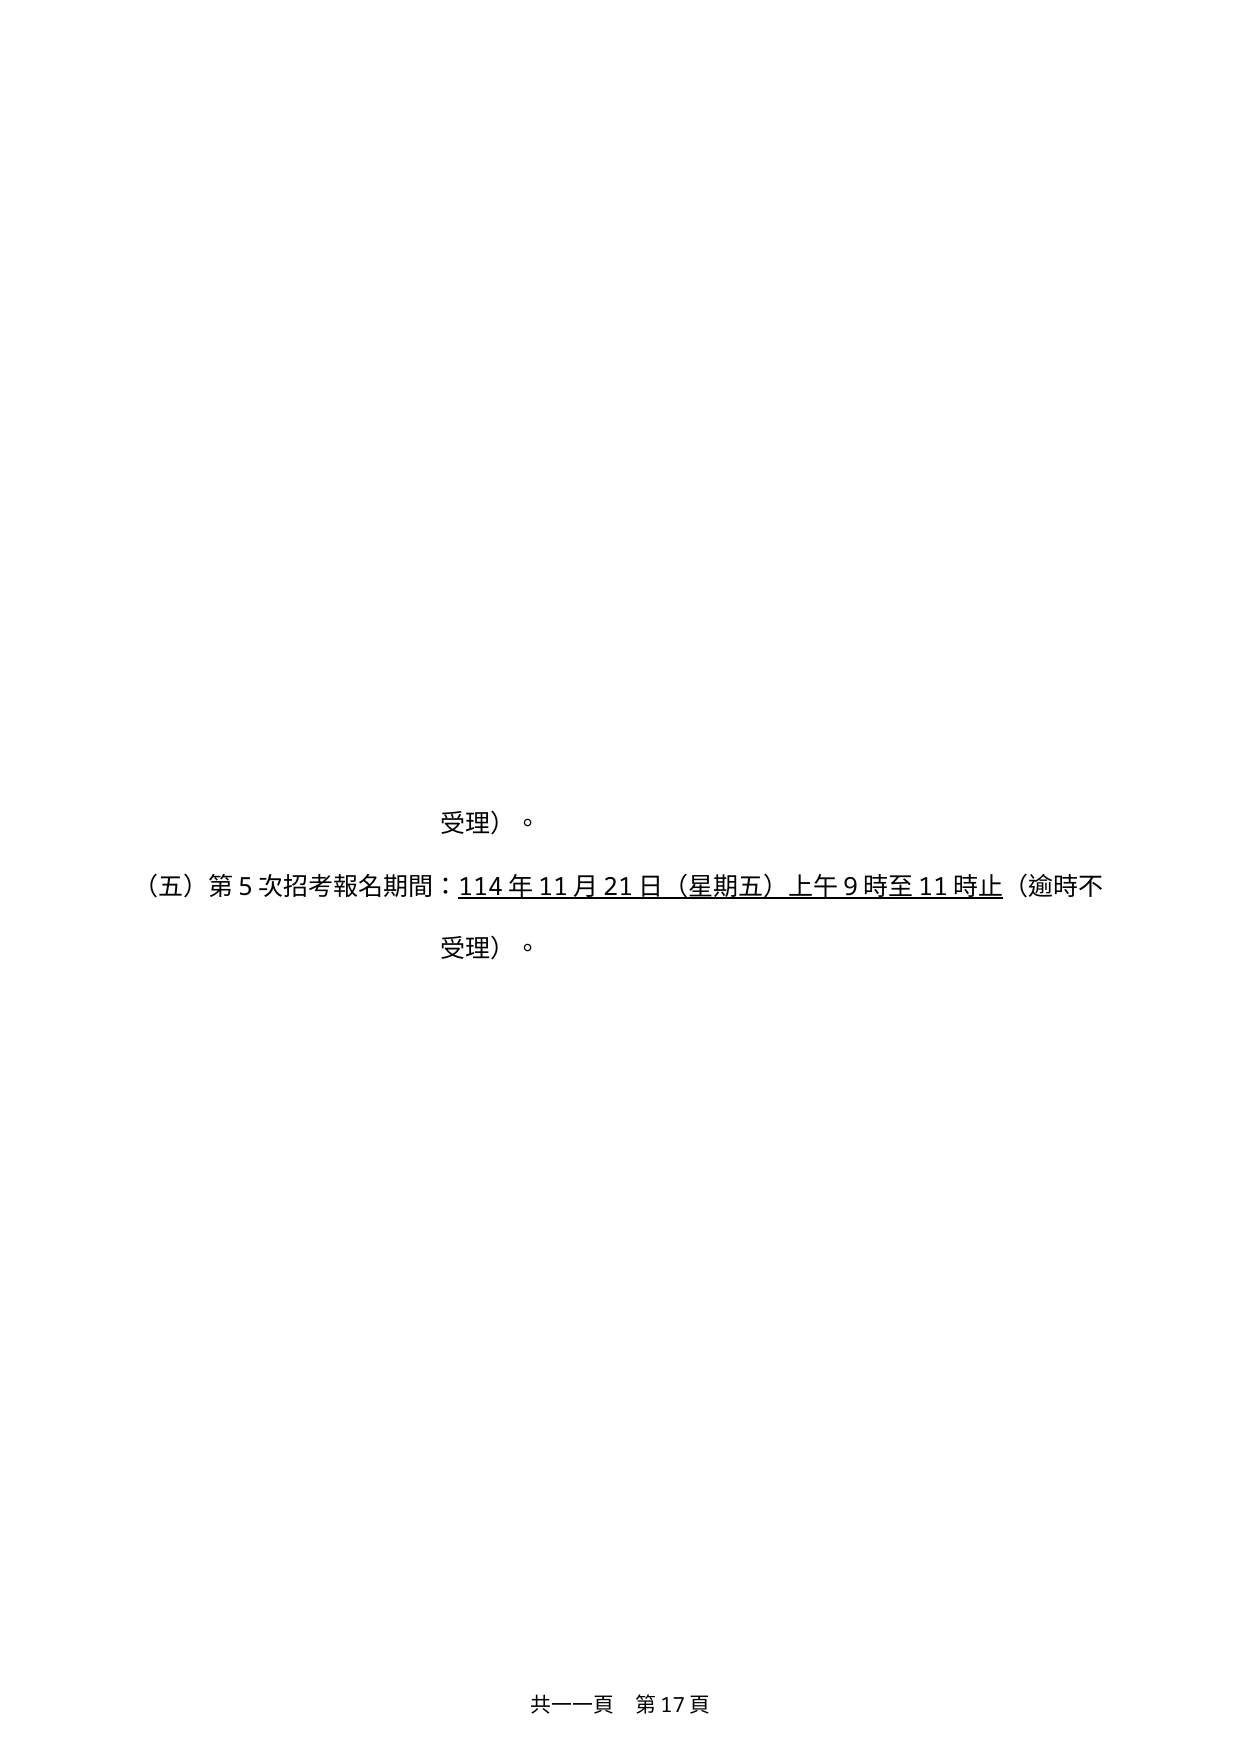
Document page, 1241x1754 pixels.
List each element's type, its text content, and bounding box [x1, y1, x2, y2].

text 受理）。 [133, 780, 1122, 842]
text （五）第5次招考報名期間：114年11月21日（星期五）上午9時至11時止（逾時不受理）。 [133, 842, 1122, 967]
